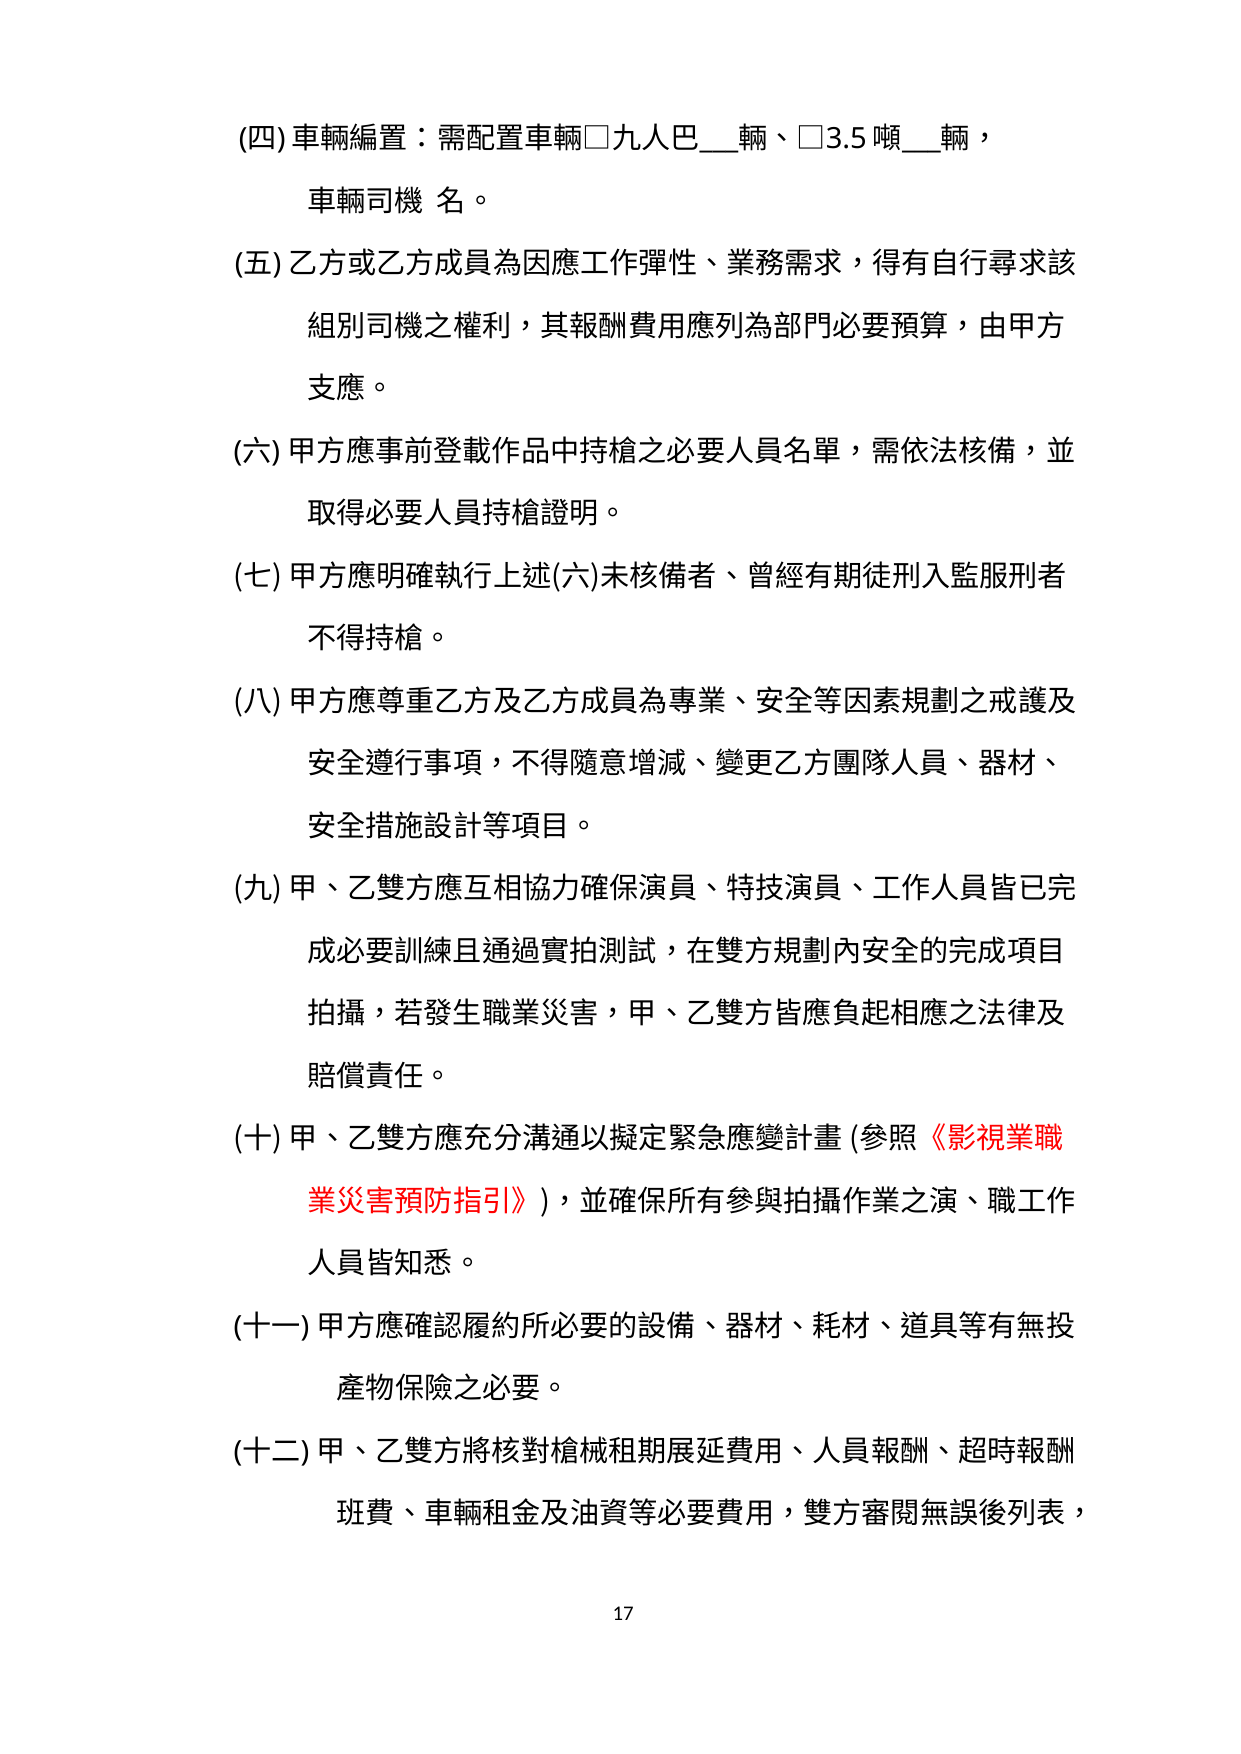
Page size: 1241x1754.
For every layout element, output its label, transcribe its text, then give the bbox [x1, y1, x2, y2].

text (七) 甲方應明確執行上述(六)未核備者、曾經有期徒刑入監服刑者不得持槍。 [233, 532, 1087, 657]
text (九) 甲、乙雙方應互相協力確保演員、特技演員、工作人員皆已完成必要訓練且通過實拍測試，在雙方規劃內安全的完成項目拍攝，若發生職業災害，甲、乙雙方皆應負起相應之法律及賠償責任。 [233, 844, 1087, 1094]
text (八) 甲方應尊重乙方及乙方成員為專業、安全等因素規劃之戒護及安全遵行事項，不得隨意增減、變更乙方團隊人員、器材、安全措施設計等項目。 [233, 657, 1087, 844]
text (四) 車輛編置：需配置車輛□九人巴___輛、□3.5噸___輛， [209, 94, 1087, 157]
text (六) 甲方應事前登載作品中持槍之必要人員名單，需依法核備，並取得必要人員持槍證明。 [233, 407, 1087, 532]
text (十一) 甲方應確認履約所必要的設備、器材、耗材、道具等有無投產物保險之必要。 [233, 1282, 1087, 1407]
text 車輛司機 名。 [307, 157, 1087, 219]
text (十二) 甲、乙雙方將核對槍械租期展延費用、人員報酬、超時報酬班費、車輛租金及油資等必要費用，雙方審閱無誤後列表，由甲方一次給付。(如甲方經由匯款產生之手續費用，應由甲方自行吸收，不得於乙方之薪資內扣除） [233, 1407, 1087, 1532]
text (十) 甲、乙雙方應充分溝通以擬定緊急應變計畫 (參照《影視業職業災害預防指引》)，並確保所有參與拍攝作業之演、職工作人員皆知悉。 [233, 1094, 1087, 1282]
text (五) 乙方或乙方成員為因應工作彈性、業務需求，得有自行尋求該組別司機之權利，其報酬費用應列為部門必要預算，由甲方支應。 [234, 219, 1087, 407]
